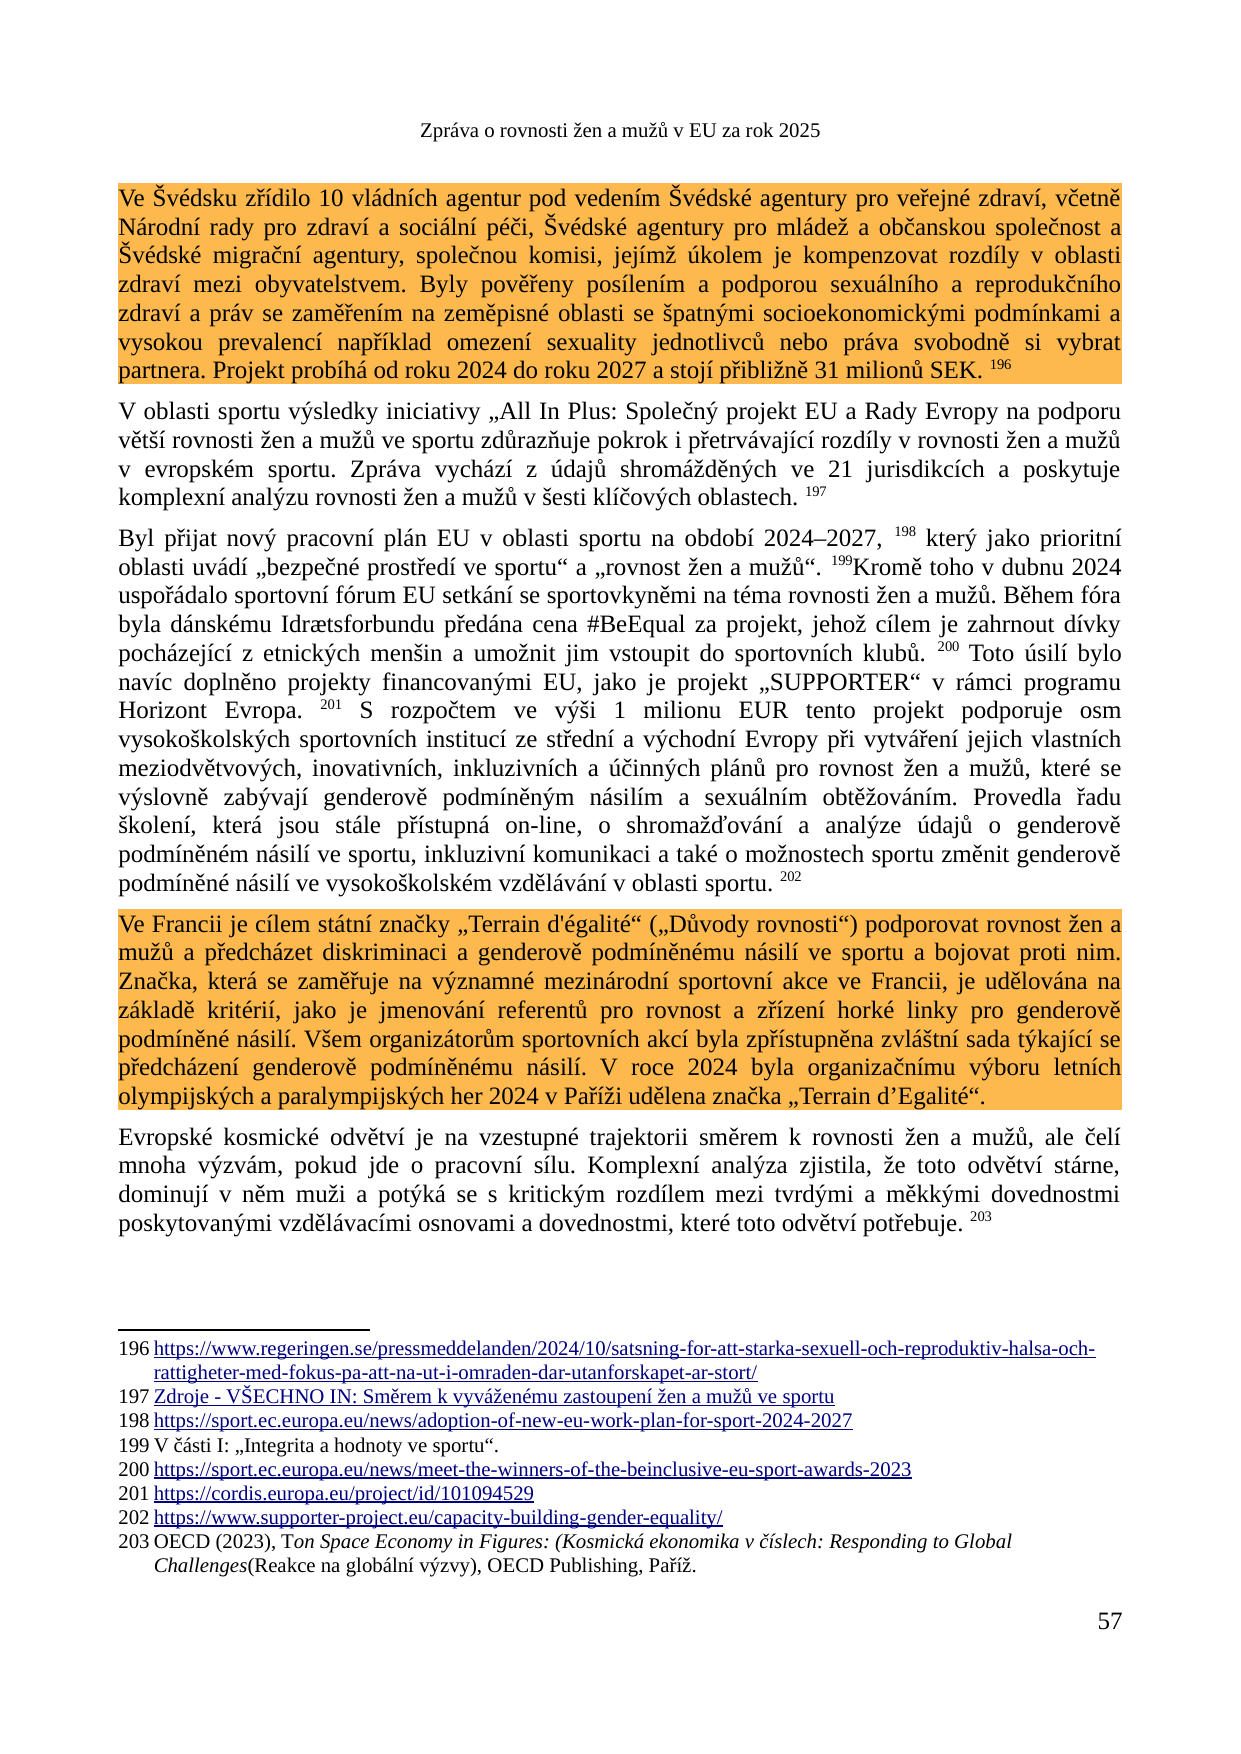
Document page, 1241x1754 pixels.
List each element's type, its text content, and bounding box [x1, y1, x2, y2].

text https://www.regeringen.se/pressmeddelanden/2024/10/satsning-for-att-starka-sexuell-och-reproduktiv-halsa-och-rattigheter-med-fokus-pa-att-na-ut-i-omraden-dar-utanforskapet-ar-stort/ [118, 1336, 1122, 1384]
text https://sport.ec.europa.eu/news/meet-the-winners-of-the-beinclusive-eu-sport-awards-2023 [118, 1457, 1122, 1481]
text Ve Francii je cílem státní značky „Terrain d'égalité“ („Důvody rovnosti“) podporovat rovnost žen a mužů a předcházet diskriminaci a genderově podmíněnému násilí ve sportu a bojovat proti nim. Značka, která se zaměřuje na významné mezinárodní sportovní akce ve Francii, je udělována na základě kritérií, jako je jmenování referentů pro rovnost a zřízení horké linky pro genderově podmíněné násilí. Všem organizátorům sportovních akcí byla zpřístupněna zvláštní sada týkající se předcházení genderově podmíněnému násilí. V roce 2024 byla organizačnímu výboru letních olympijských a paralympijských her 2024 v Paříži udělena značka „Terrain d’Egalité“. [118, 909, 1122, 1110]
text Ve Švédsku zřídilo 10 vládních agentur pod vedením Švédské agentury pro veřejné zdraví, včetně Národní rady pro zdraví a sociální péči, Švédské agentury pro mládež a občanskou společnost a Švédské migrační agentury, společnou komisi, jejímž úkolem je kompenzovat rozdíly v oblasti zdraví mezi obyvatelstvem. Byly pověřeny posílením a podporou sexuálního a reprodukčního zdraví a práv se zaměřením na zeměpisné oblasti se špatnými socioekonomickými podmínkami a vysokou prevalencí například omezení sexuality jednotlivců nebo práva svobodně si vybrat partnera. Projekt probíhá od roku 2024 do roku 2027 a stojí přibližně 31 milionů SEK. [118, 183, 1122, 384]
text https://cordis.europa.eu/project/id/101094529 [118, 1481, 1122, 1505]
text https://www.supporter-project.eu/capacity-building-gender-equality/ [118, 1505, 1122, 1529]
text Evropské kosmické odvětví je na vzestupné trajektorii směrem k rovnosti žen a mužů, ale čelí mnoha výzvám, pokud jde o pracovní sílu. Komplexní analýza zjistila, že toto odvětví stárne, dominují v něm muži a potýká se s kritickým rozdílem mezi tvrdými a měkkými dovednostmi poskytovanými vzdělávacími osnovami a dovednostmi, které toto odvětví potřebuje. [118, 1122, 1122, 1237]
text Zdroje - VŠECHNO IN: Směrem k vyváženému zastoupení žen a mužů ve sportu [118, 1384, 1122, 1408]
text V části I: „Integrita a hodnoty ve sportu“. [118, 1432, 1122, 1457]
text V oblasti sportu výsledky iniciativy „All In Plus: Společný projekt EU a Rady Evropy na podporu větší rovnosti žen a mužů ve sportu zdůrazňuje pokrok i přetrvávající rozdíly v rovnosti žen a mužů v evropském sportu. Zpráva vychází z údajů shromážděných ve 21 jurisdikcích a poskytuje komplexní analýzu rovnosti žen a mužů v šesti klíčových oblastech. [118, 396, 1122, 511]
text https://sport.ec.europa.eu/news/adoption-of-new-eu-work-plan-for-sport-2024-2027 [118, 1408, 1122, 1432]
text Byl přijat nový pracovní plán EU v oblasti sportu na období 2024–2027, který jako prioritní oblasti uvádí „bezpečné prostředí ve sportu“ a „rovnost žen a mužů“. Kromě toho v dubnu 2024 uspořádalo sportovní fórum EU setkání se sportovkyněmi na téma rovnosti žen a mužů. Během fóra byla dánskému Idrætsforbundu předána cena #BeEqual za projekt, jehož cílem je zahrnout dívky pocházející z etnických menšin a umožnit jim vstoupit do sportovních klubů. Toto úsilí bylo navíc doplněno projekty financovanými EU, jako je projekt „SUPPORTER“ v rámci programu Horizont Evropa. S rozpočtem ve výši 1 milionu EUR tento projekt podporuje osm vysokoškolských sportovních institucí ze střední a východní Evropy při vytváření jejich vlastních meziodvětvových, inovativních, inkluzivních a účinných plánů pro rovnost žen a mužů, které se výslovně zabývají genderově podmíněným násilím a sexuálním obtěžováním. Provedla řadu školení, která jsou stále přístupná on-line, o shromažďování a analýze údajů o genderově podmíněném násilí ve sportu, inkluzivní komunikaci a také o možnostech sportu změnit genderově podmíněné násilí ve vysokoškolském vzdělávání v oblasti sportu. [118, 523, 1122, 897]
text OECD (2023), Ton Space Economy in Figures: (Kosmická ekonomika v číslech: Responding to Global Challenges(Reakce na globální výzvy), OECD Publishing, Paříž. [118, 1529, 1122, 1577]
